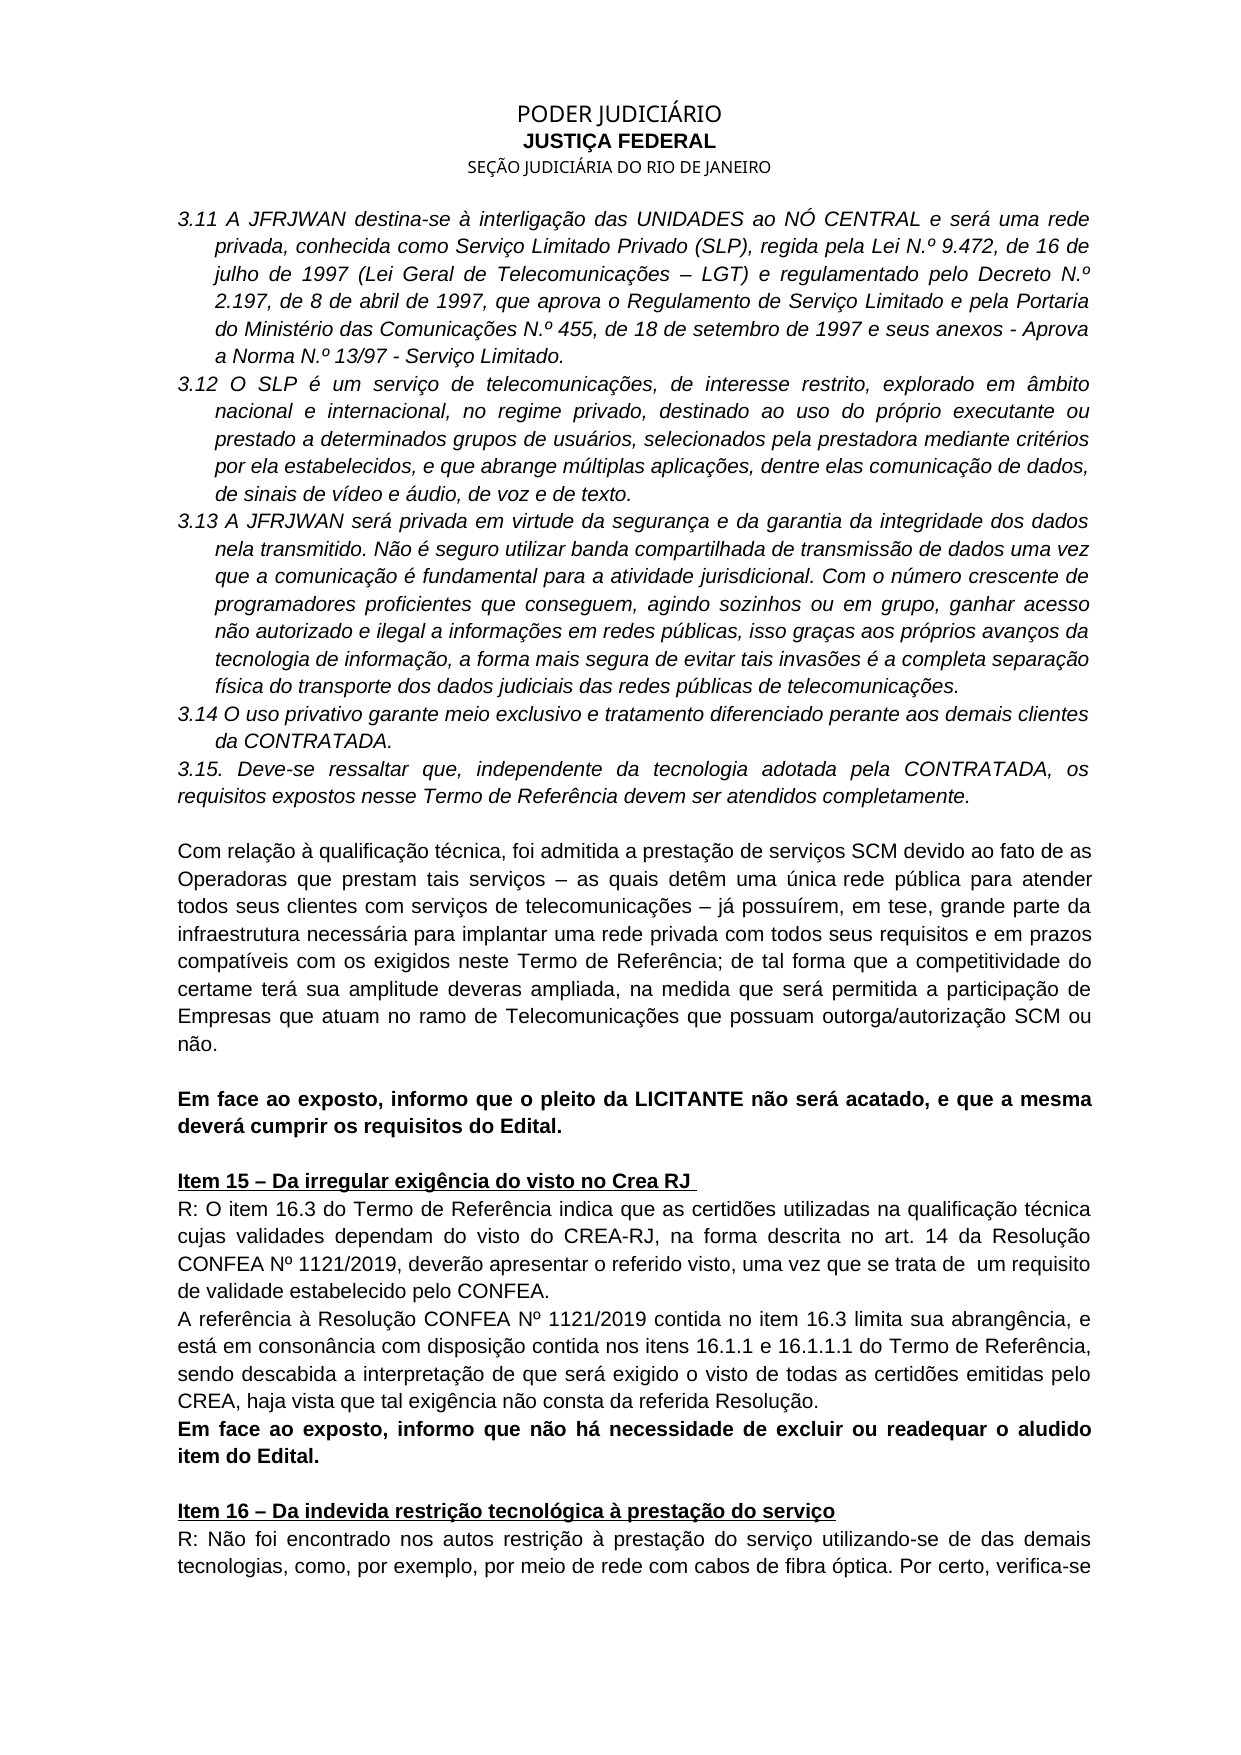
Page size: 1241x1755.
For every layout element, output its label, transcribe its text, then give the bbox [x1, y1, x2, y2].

text 3.15. Deve-se ressaltar que, independente da tecnologia adotada pela CONTRATADA, os requisitos expostos nesse Termo de Referência devem ser atendidos completamente. [177, 757, 1093, 808]
text Item 15 – Da irregular exigência do visto no Crea RJ [177, 1169, 1093, 1193]
list O SLP é um serviço de telecomunicações, de interesse restrito, explorado em âmbito nacional e internacional, no regime privado, destinado ao uso do próprio executante ou prestado a determinados grupos de usuários, selecionados pela prestadora mediante critérios por ela estabelecidos, e que abrange múltiplas aplicações, dentre elas comunicação de dados, de sinais de vídeo e áudio, de voz e de texto. [177, 372, 1093, 506]
list O uso privativo garante meio exclusivo e tratamento diferenciado perante aos demais clientes da CONTRATADA. [177, 702, 1093, 753]
text Com relação à qualificação técnica, foi admitida a prestação de serviços SCM devido ao fato de as Operadoras que prestam tais serviços – as quais detêm uma única rede pública para atender todos seus clientes com serviços de telecomunicações – já possuírem, em tese, grande parte da infraestrutura necessária para implantar uma rede privada com todos seus requisitos e em prazos compatíveis com os exigidos neste Termo de Referência; de tal forma que a competitividade do certame terá sua amplitude deveras ampliada, na medida que será permitida a participação de Empresas que atuam no ramo de Telecomunicações que possuam outorga/autorização SCM ou não. [177, 839, 1093, 1056]
text R: O item 16.3 do Termo de Referência indica que as certidões utilizadas na qualificação técnica cujas validades dependam do visto do CREA-RJ, na forma descrita no art. 14 da Resolução CONFEA Nº 1121/2019, deverão apresentar o referido visto, uma vez que se trata de um requisito de validade estabelecido pelo CONFEA. [177, 1197, 1093, 1303]
text Em face ao exposto, informo que não há necessidade de excluir ou readequar o aludido item do Edital. [177, 1417, 1093, 1468]
text Item 16 – Da indevida restrição tecnológica à prestação do serviço [177, 1499, 1093, 1523]
list A JFRJWAN será privada em virtude da segurança e da garantia da integridade dos dados nela transmitido. Não é seguro utilizar banda compartilhada de transmissão de dados uma vez que a comunicação é fundamental para a atividade jurisdicional. Com o número crescente de programadores proficientes que conseguem, agindo sozinhos ou em grupo, ganhar acesso não autorizado e ilegal a informações em redes públicas, isso graças aos próprios avanços da tecnologia de informação, a forma mais segura de evitar tais invasões é a completa separação física do transporte dos dados judiciais das redes públicas de telecomunicações. [177, 509, 1093, 698]
text R: Não foi encontrado nos autos restrição à prestação do serviço utilizando-se de das demais tecnologias, como, por exemplo, por meio de rede com cabos de fibra óptica. Por certo, verifica-se [177, 1527, 1093, 1578]
list A JFRJWAN destina-se à interligação das UNIDADES ao NÓ CENTRAL e será uma rede privada, conhecida como Serviço Limitado Privado (SLP), regida pela Lei N.º 9.472, de 16 de julho de 1997 (Lei Geral de Telecomunicações – LGT) e regulamentado pelo Decreto N.º 2.197, de 8 de abril de 1997, que aprova o Regulamento de Serviço Limitado e pela Portaria do Ministério das Comunicações N.º 455, de 18 de setembro de 1997 e seus anexos - Aprova a Norma N.º 13/97 - Serviço Limitado. [177, 207, 1093, 368]
text Em face ao exposto, informo que o pleito da LICITANTE não será acatado, e que a mesma deverá cumprir os requisitos do Edital. [177, 1087, 1093, 1138]
text A referência à Resolução CONFEA Nº 1121/2019 contida no item 16.3 limita sua abrangência, e está em consonância com disposição contida nos itens 16.1.1 e 16.1.1.1 do Termo de Referência, sendo descabida a interpretação de que será exigido o visto de todas as certidões emitidas pelo CREA, haja vista que tal exigência não consta da referida Resolução. [177, 1307, 1093, 1413]
